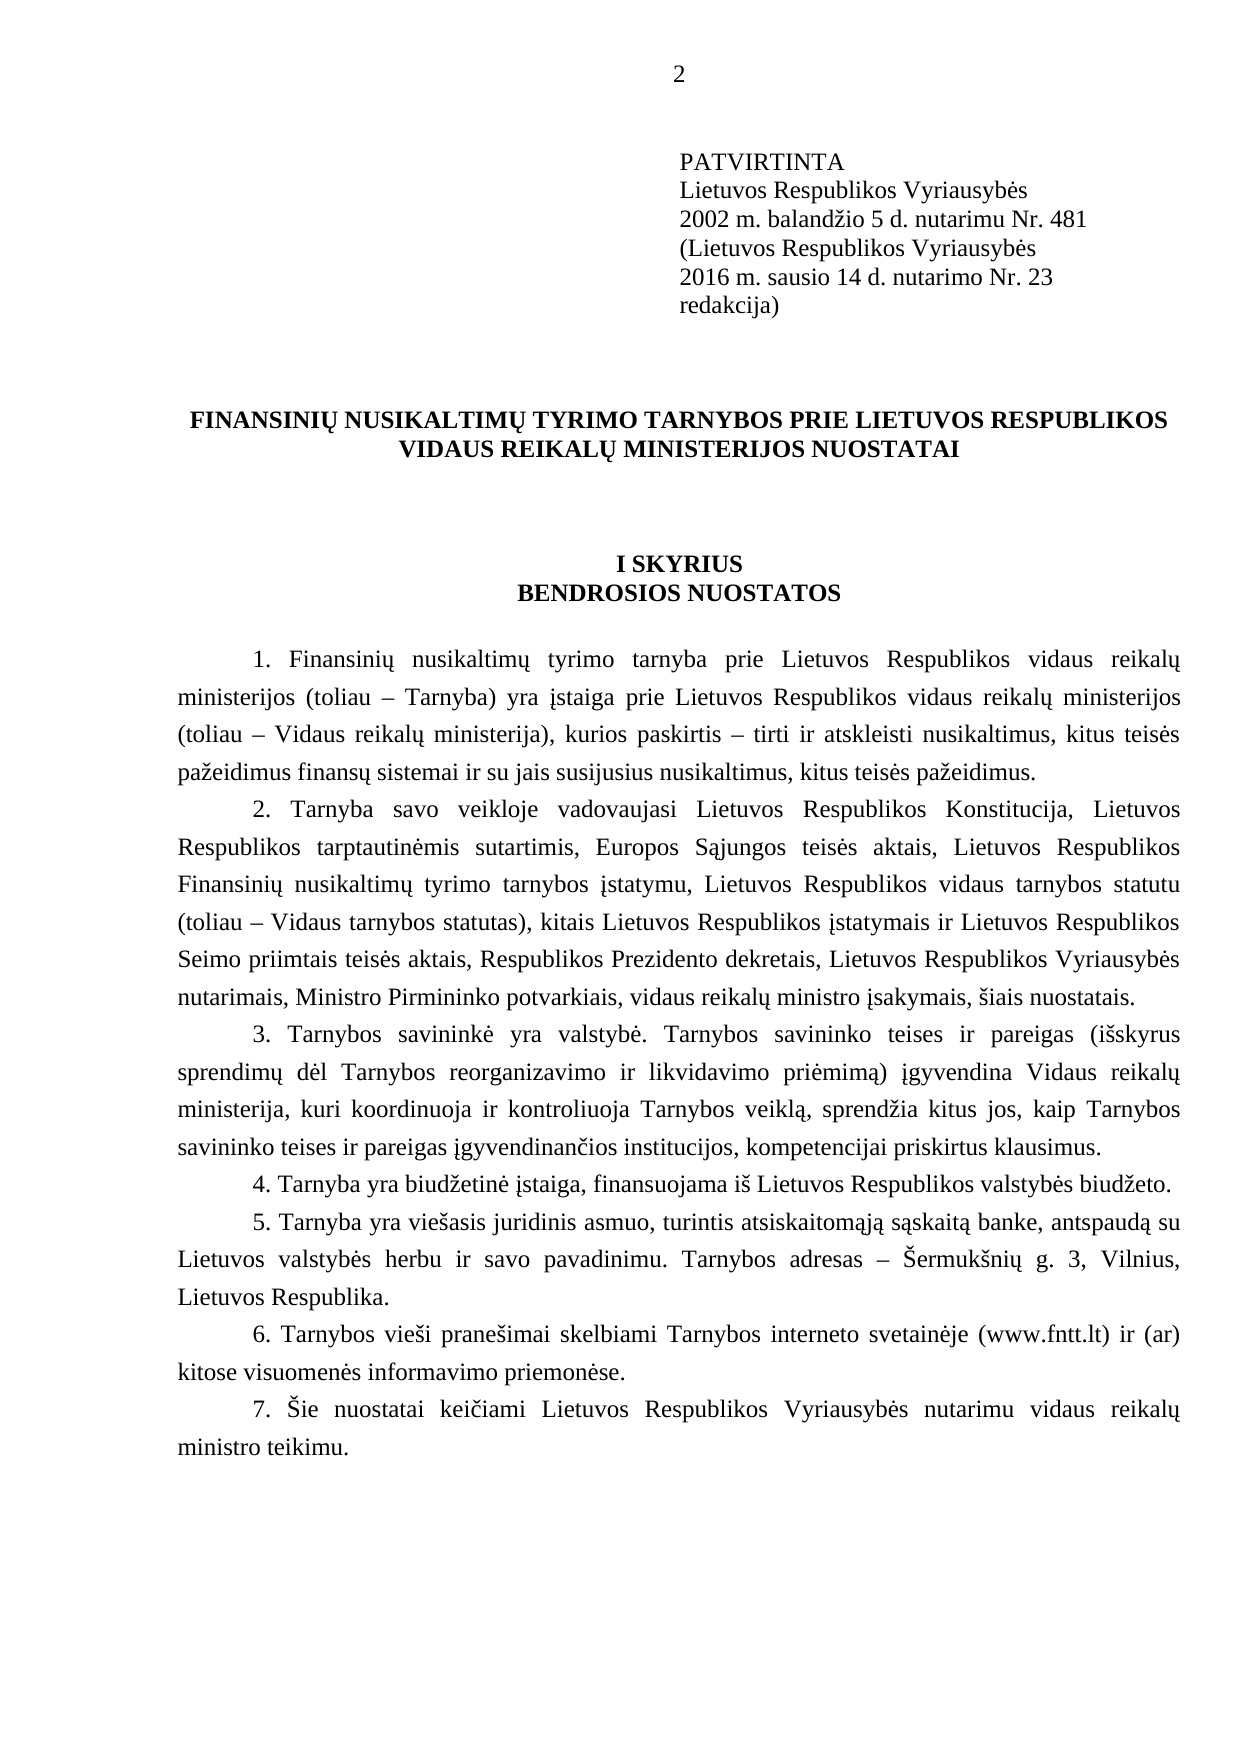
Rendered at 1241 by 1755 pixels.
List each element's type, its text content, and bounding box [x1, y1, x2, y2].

text 2. Tarnyba savo veikloje vadovaujasi Lietuvos Respublikos Konstitucija, Lietuvos Respublikos tarptautinėmis sutartimis, Europos Sąjungos teisės aktais, Lietuvos Respublikos Finansinių nusikaltimų tyrimo tarnybos įstatymu, Lietuvos Respublikos vidaus tarnybos statutu (toliau – Vidaus tarnybos statutas), kitais Lietuvos Respublikos įstatymais ir Lietuvos Respublikos Seimo priimtais teisės aktais, Respublikos Prezidento dekretais, Lietuvos Respublikos Vyriausybės nutarimais, Ministro Pirmininko potvarkiais, vidaus reikalų ministro įsakymais, šiais nuostatais. [177, 786, 1181, 1011]
text 4. Tarnyba yra biudžetinė įstaiga, finansuojama iš Lietuvos Respublikos valstybės biudžeto. [177, 1161, 1181, 1198]
text BENDROSIOS NUOSTATOS [177, 578, 1181, 607]
text PATVIRTINTA Lietuvos Respublikos Vyriausybės 2002 m. balandžio 5 d. nutarimu Nr. 481 (Lietuvos Respublikos Vyriausybės 2016 m. sausio 14 d. nutarimo Nr. 23 redakcija) [679, 147, 1181, 319]
text 3. Tarnybos savininkė yra valstybė. Tarnybos savininko teises ir pareigas (išskyrus sprendimų dėl Tarnybos reorganizavimo ir likvidavimo priėmimą) įgyvendina Vidaus reikalų ministerija, kuri koordinuoja ir kontroliuoja Tarnybos veiklą, sprendžia kitus jos, kaip Tarnybos savininko teises ir pareigas įgyvendinančios institucijos, kompetencijai priskirtus klausimus. [177, 1011, 1181, 1161]
text 5. Tarnyba yra viešasis juridinis asmuo, turintis atsiskaitomąją sąskaitą banke, antspaudą su Lietuvos valstybės herbu ir savo pavadinimu. Tarnybos adresas – Šermukšnių g. 3, Vilnius, Lietuvos Respublika. [177, 1198, 1181, 1311]
text I skyrius [177, 549, 1181, 578]
text 1. Finansinių nusikaltimų tyrimo tarnyba prie Lietuvos Respublikos vidaus reikalų ministerijos (toliau – Tarnyba) yra įstaiga prie Lietuvos Respublikos vidaus reikalų ministerijos (toliau – Vidaus reikalų ministerija), kurios paskirtis – tirti ir atskleisti nusikaltimus, kitus teisės pažeidimus finansų sistemai ir su jais susijusius nusikaltimus, kitus teisės pažeidimus. [177, 636, 1181, 786]
text 7. Šie nuostatai keičiami Lietuvos Respublikos Vyriausybės nutarimu vidaus reikalų ministro teikimu. [177, 1386, 1181, 1461]
text 6. Tarnybos vieši pranešimai skelbiami Tarnybos interneto svetainėje (www.fntt.lt) ir (ar) kitose visuomenės informavimo priemonėse. [177, 1311, 1181, 1386]
text FINANSINIŲ NUSIKALTIMŲ TYRIMO TARNYBOS PRIE LIETUVOS RESPUBLIKOS VIDAUS REIKALŲ MINISTERIJOS NUOSTATAI [177, 406, 1181, 463]
